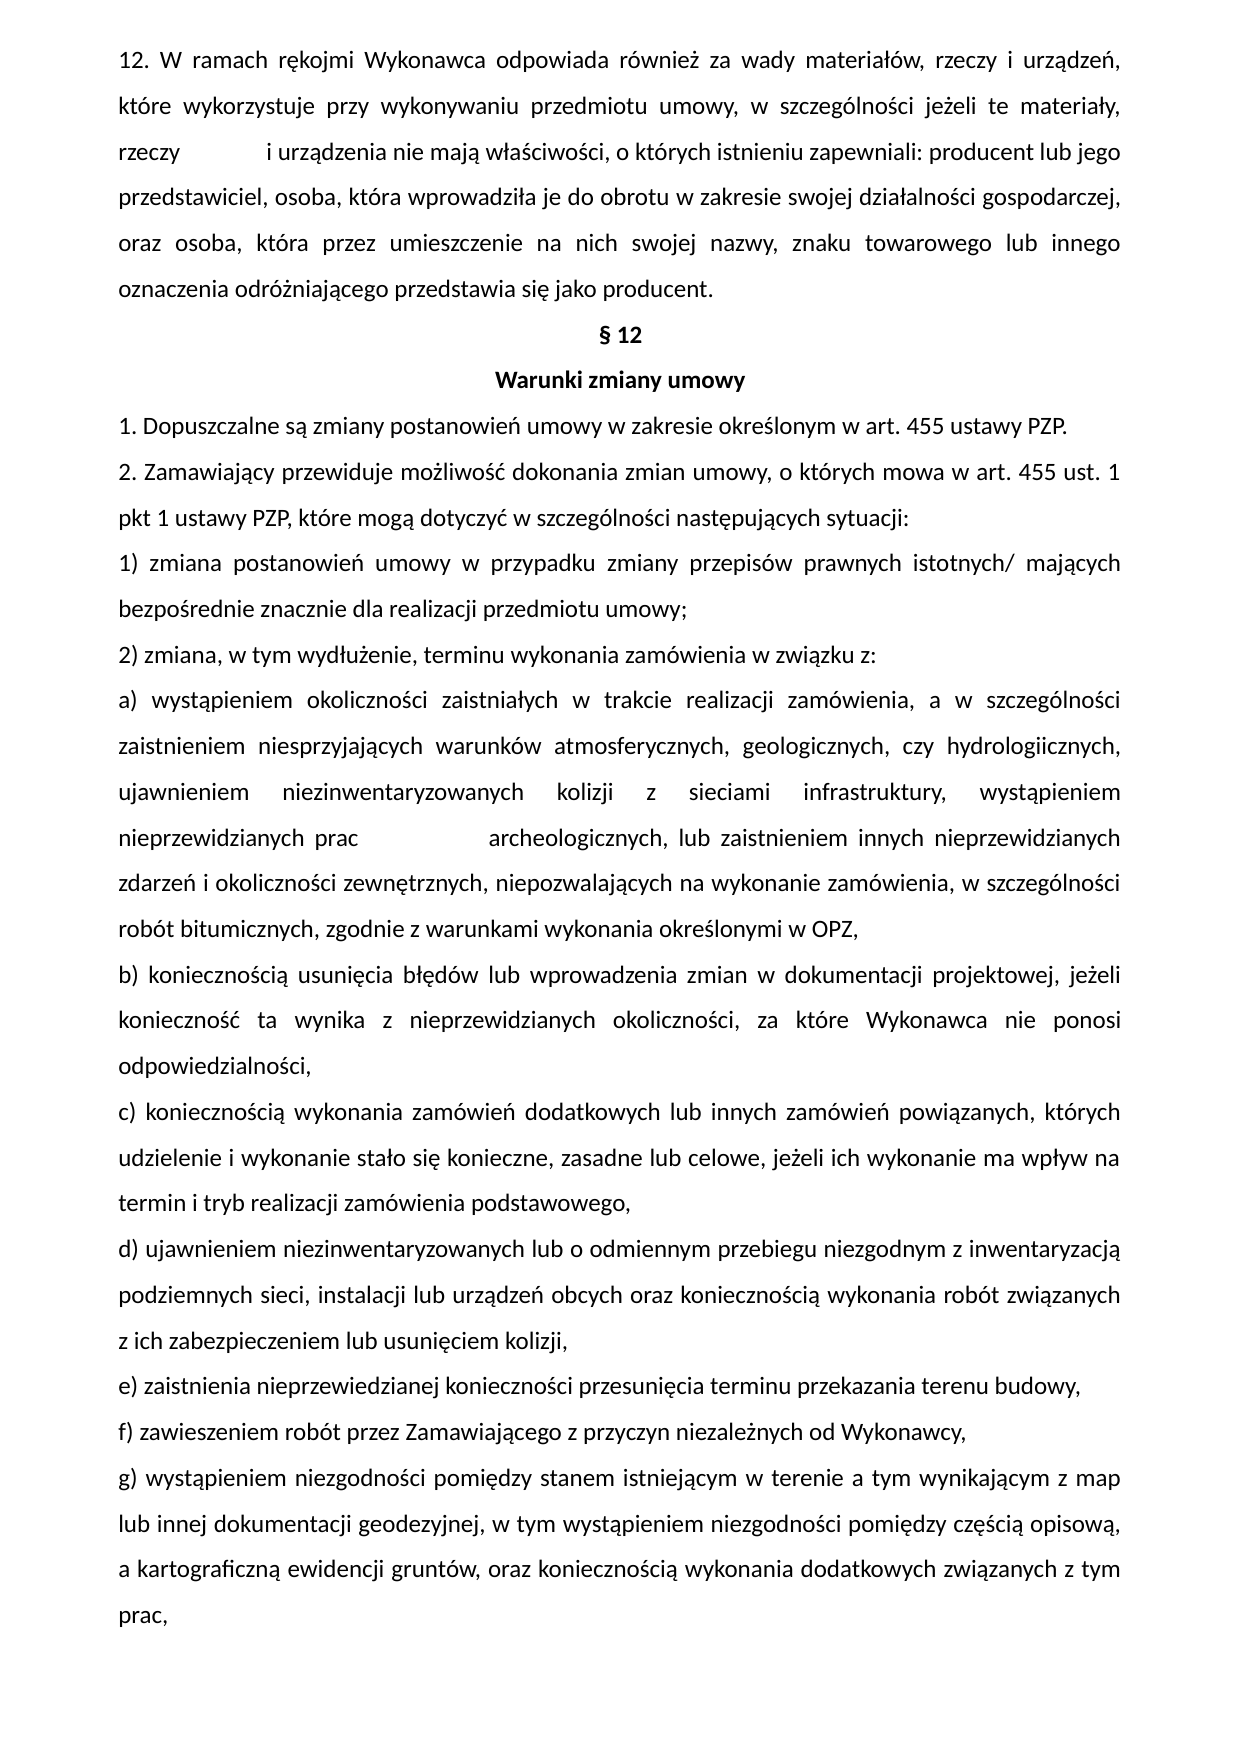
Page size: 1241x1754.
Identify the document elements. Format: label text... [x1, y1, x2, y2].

text a) wystąpieniem okoliczności zaistniałych w trakcie realizacji zamówienia, a w szczególności zaistnieniem niesprzyjających warunków atmosferycznych, geologicznych, czy hydrologiicznych, ujawnieniem niezinwentaryzowanych kolizji z sieciami infrastruktury, wystąpieniem nieprzewidzianych prac archeologicznych, lub zaistnieniem innych nieprzewidzianych zdarzeń i okoliczności zewnętrznych, niepozwalających na wykonanie zamówienia, w szczególności robót bitumicznych, zgodnie z warunkami wykonania określonymi w OPZ, [118, 684, 1122, 944]
text g) wystąpieniem niezgodności pomiędzy stanem istniejącym w terenie a tym wynikającym z map lub innej dokumentacji geodezyjnej, w tym wystąpieniem niezgodności pomiędzy częścią opisową, a kartograficzną ewidencji gruntów, oraz koniecznością wykonania dodatkowych związanych z tym prac, [118, 1462, 1122, 1630]
text § 12 [118, 319, 1122, 349]
text f) zawieszeniem robót przez Zamawiającego z przyczyn niezależnych od Wykonawcy, [118, 1416, 1122, 1447]
text e) zaistnienia nieprzewiedzianej konieczności przesunięcia terminu przekazania terenu budowy, [118, 1371, 1122, 1401]
text 12. W ramach rękojmi Wykonawca odpowiada również za wady materiałów, rzeczy i urządzeń, które wykorzystuje przy wykonywaniu przedmiotu umowy, w szczególności jeżeli te materiały, rzeczy i urządzenia nie mają właściwości, o których istnieniu zapewniali: producent lub jego przedstawiciel, osoba, która wprowadziła je do obrotu w zakresie swojej działalności gospodarczej, oraz osoba, która przez umieszczenie na nich swojej nazwy, znaku towarowego lub innego oznaczenia odróżniającego przedstawia się jako producent. [118, 44, 1122, 303]
text 2. Zamawiający przewiduje możliwość dokonania zmian umowy, o których mowa w art. 455 ust. 1 pkt 1 ustawy PZP, które mogą dotyczyć w szczególności następujących sytuacji: [118, 456, 1122, 532]
text b) koniecznością usunięcia błędów lub wprowadzenia zmian w dokumentacji projektowej, jeżeli konieczność ta wynika z nieprzewidzianych okoliczności, za które Wykonawca nie ponosi odpowiedzialności, [118, 959, 1122, 1081]
text 1. Dopuszczalne są zmiany postanowień umowy w zakresie określonym w art. 455 ustawy PZP. [118, 410, 1122, 441]
text 2) zmiana, w tym wydłużenie, terminu wykonania zamówienia w związku z: [118, 639, 1122, 669]
text c) koniecznością wykonania zamówień dodatkowych lub innych zamówień powiązanych, których udzielenie i wykonanie stało się konieczne, zasadne lub celowe, jeżeli ich wykonanie ma wpływ na termin i tryb realizacji zamówienia podstawowego, [118, 1096, 1122, 1218]
text 1) zmiana postanowień umowy w przypadku zmiany przepisów prawnych istotnych/ mających bezpośrednie znacznie dla realizacji przedmiotu umowy; [118, 547, 1122, 624]
text Warunki zmiany umowy [118, 364, 1122, 395]
text d) ujawnieniem niezinwentaryzowanych lub o odmiennym przebiegu niezgodnym z inwentaryzacją podziemnych sieci, instalacji lub urządzeń obcych oraz koniecznością wykonania robót związanych z ich zabezpieczeniem lub usunięciem kolizji, [118, 1233, 1122, 1355]
